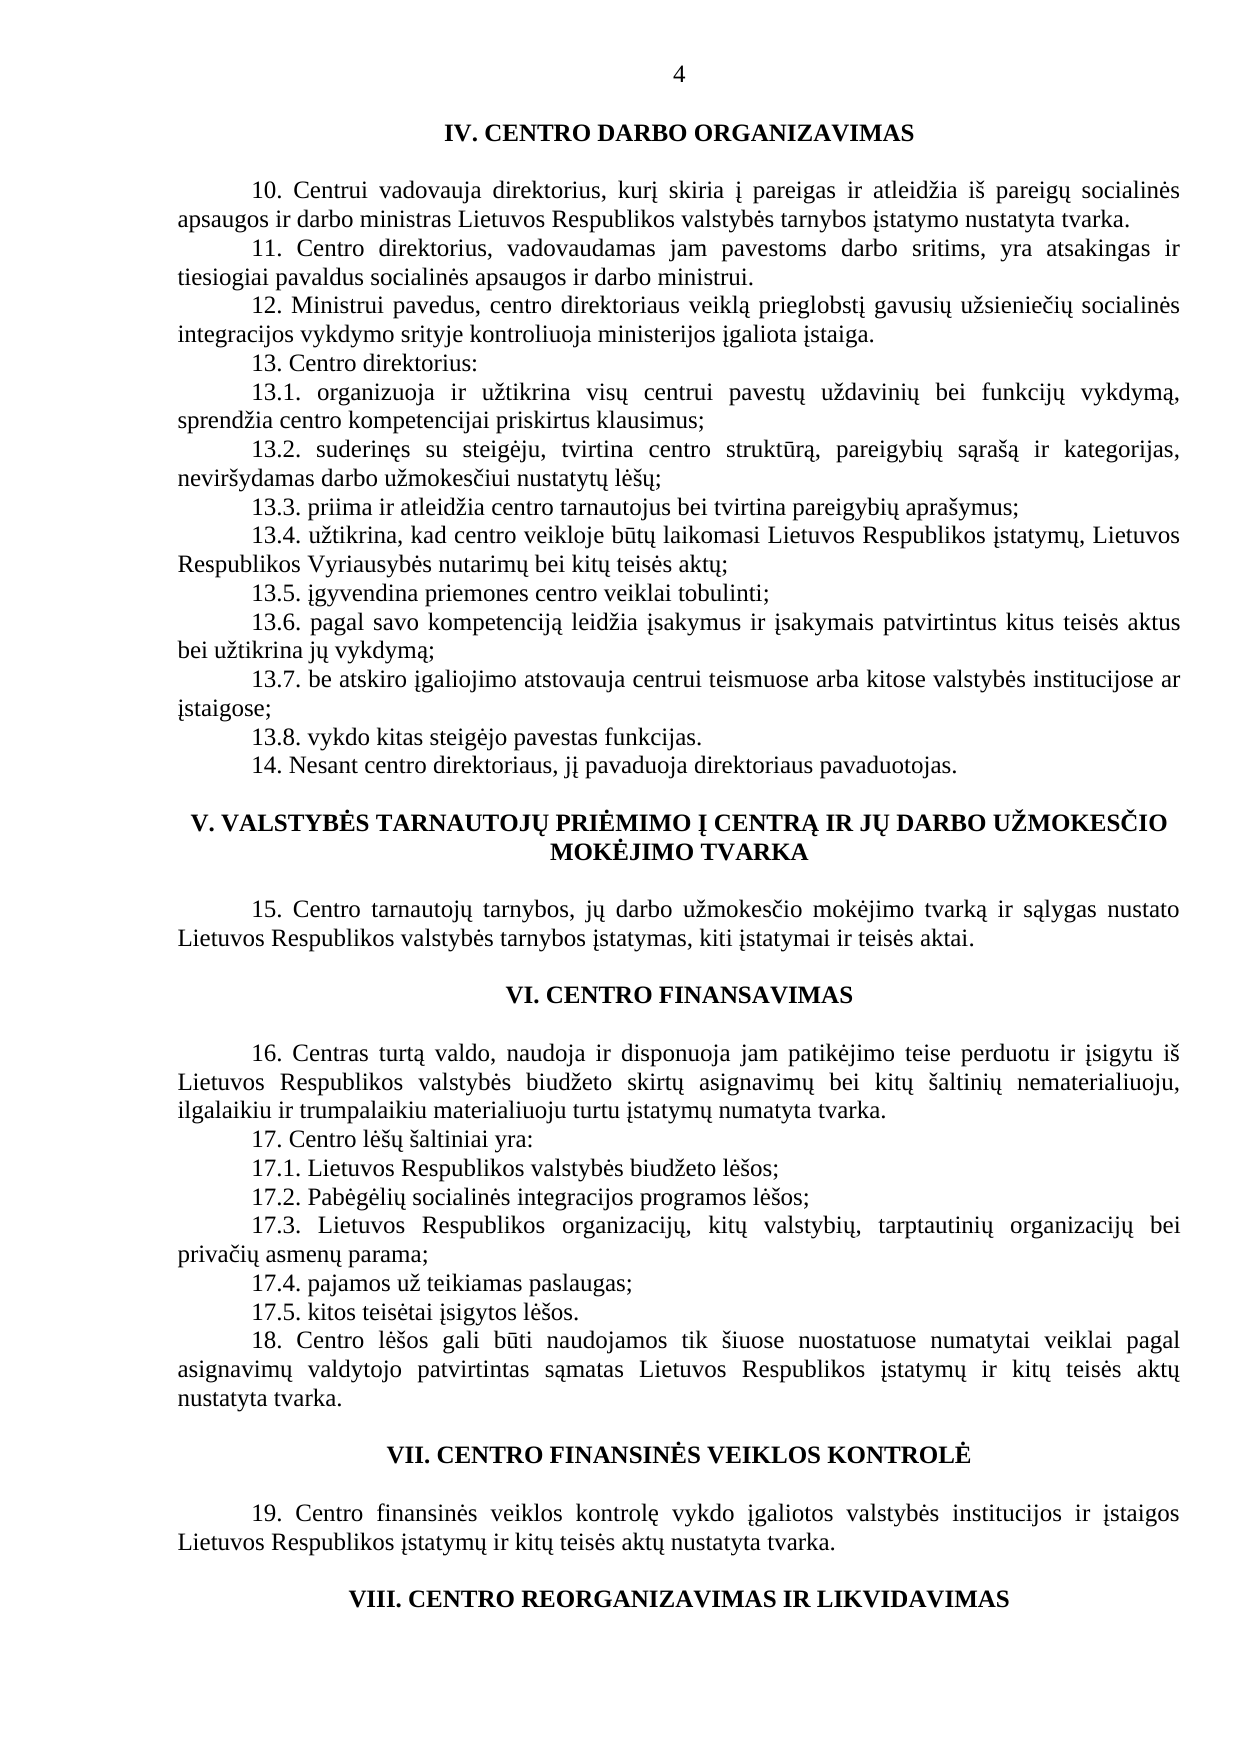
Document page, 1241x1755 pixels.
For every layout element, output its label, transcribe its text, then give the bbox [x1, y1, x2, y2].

text 13.2. suderinęs su steigėju, tvirtina centro struktūrą, pareigybių sąrašą ir kategorijas, neviršydamas darbo užmokesčiui nustatytų lėšų; [177, 434, 1181, 492]
text 18. Centro lėšos gali būti naudojamos tik šiuose nuostatuose numatytai veiklai pagal asignavimų valdytojo patvirtintas sąmatas Lietuvos Respublikos įstatymų ir kitų teisės aktų nustatyta tvarka. [177, 1326, 1181, 1412]
text 15. Centro tarnautojų tarnybos, jų darbo užmokesčio mokėjimo tvarką ir sąlygas nustato Lietuvos Respublikos valstybės tarnybos įstatymas, kiti įstatymai ir teisės aktai. [177, 894, 1181, 952]
text 17. Centro lėšų šaltiniai yra: [177, 1124, 1181, 1153]
text 13.4. užtikrina, kad centro veikloje būtų laikomasi Lietuvos Respublikos įstatymų, Lietuvos Respublikos Vyriausybės nutarimų bei kitų teisės aktų; [177, 521, 1181, 578]
text 13.5. įgyvendina priemones centro veiklai tobulinti; [177, 578, 1181, 607]
text 11. Centro direktorius, vadovaudamas jam pavestoms darbo sritims, yra atsakingas ir tiesiogiai pavaldus socialinės apsaugos ir darbo ministrui. [177, 233, 1181, 291]
text IV. CENTRO DARBO ORGANIZAVIMAS [177, 118, 1181, 147]
text 13.1. organizuoja ir užtikrina visų centrui pavestų uždavinių bei funkcijų vykdymą, sprendžia centro kompetencijai priskirtus klausimus; [177, 377, 1181, 434]
text 12. Ministrui pavedus, centro direktoriaus veiklą prieglobstį gavusių užsieniečių socialinės integracijos vykdymo srityje kontroliuoja ministerijos įgaliota įstaiga. [177, 291, 1181, 348]
text 17.1. Lietuvos Respublikos valstybės biudžeto lėšos; [177, 1153, 1181, 1182]
text 14. Nesant centro direktoriaus, jį pavaduoja direktoriaus pavaduotojas. [177, 751, 1181, 779]
text 13.3. priima ir atleidžia centro tarnautojus bei tvirtina pareigybių aprašymus; [177, 492, 1181, 521]
text VII. CENTRO FINANSINĖS VEIKLOS KONTROLĖ [177, 1441, 1181, 1469]
text 13. Centro direktorius: [177, 348, 1181, 377]
text 19. Centro finansinės veiklos kontrolę vykdo įgaliotos valstybės institucijos ir įstaigos Lietuvos Respublikos įstatymų ir kitų teisės aktų nustatyta tvarka. [177, 1498, 1181, 1556]
text 17.3. Lietuvos Respublikos organizacijų, kitų valstybių, tarptautinių organizacijų bei privačių asmenų parama; [177, 1211, 1181, 1268]
text 17.5. kitos teisėtai įsigytos lėšos. [177, 1297, 1181, 1326]
text 13.7. be atskiro įgaliojimo atstovauja centrui teismuose arba kitose valstybės institucijose ar įstaigose; [177, 664, 1181, 722]
text 13.8. vykdo kitas steigėjo pavestas funkcijas. [177, 722, 1181, 751]
text VIII. CENTRO REORGANIZAVIMAS IR LIKVIDAVIMAS [177, 1584, 1181, 1613]
text 10. Centrui vadovauja direktorius, kurį skiria į pareigas ir atleidžia iš pareigų socialinės apsaugos ir darbo ministras Lietuvos Respublikos valstybės tarnybos įstatymo nustatyta tvarka. [177, 176, 1181, 233]
text 17.2. Pabėgėlių socialinės integracijos programos lėšos; [177, 1182, 1181, 1211]
text 13.6. pagal savo kompetenciją leidžia įsakymus ir įsakymais patvirtintus kitus teisės aktus bei užtikrina jų vykdymą; [177, 607, 1181, 664]
text 16. Centras turtą valdo, naudoja ir disponuoja jam patikėjimo teise perduotu ir įsigytu iš Lietuvos Respublikos valstybės biudžeto skirtų asignavimų bei kitų šaltinių nematerialiuoju, ilgalaikiu ir trumpalaikiu materialiuoju turtu įstatymų numatyta tvarka. [177, 1038, 1181, 1124]
text V. VALSTYBĖS TARNAUTOJŲ PRIĖMIMO Į CENTRĄ IR JŲ DARBO UŽMOKESČIO MOKĖJIMO TVARKA [177, 808, 1181, 866]
text 17.4. pajamos už teikiamas paslaugas; [177, 1268, 1181, 1297]
text VI. CENTRO FINANSAVIMAS [177, 981, 1181, 1009]
